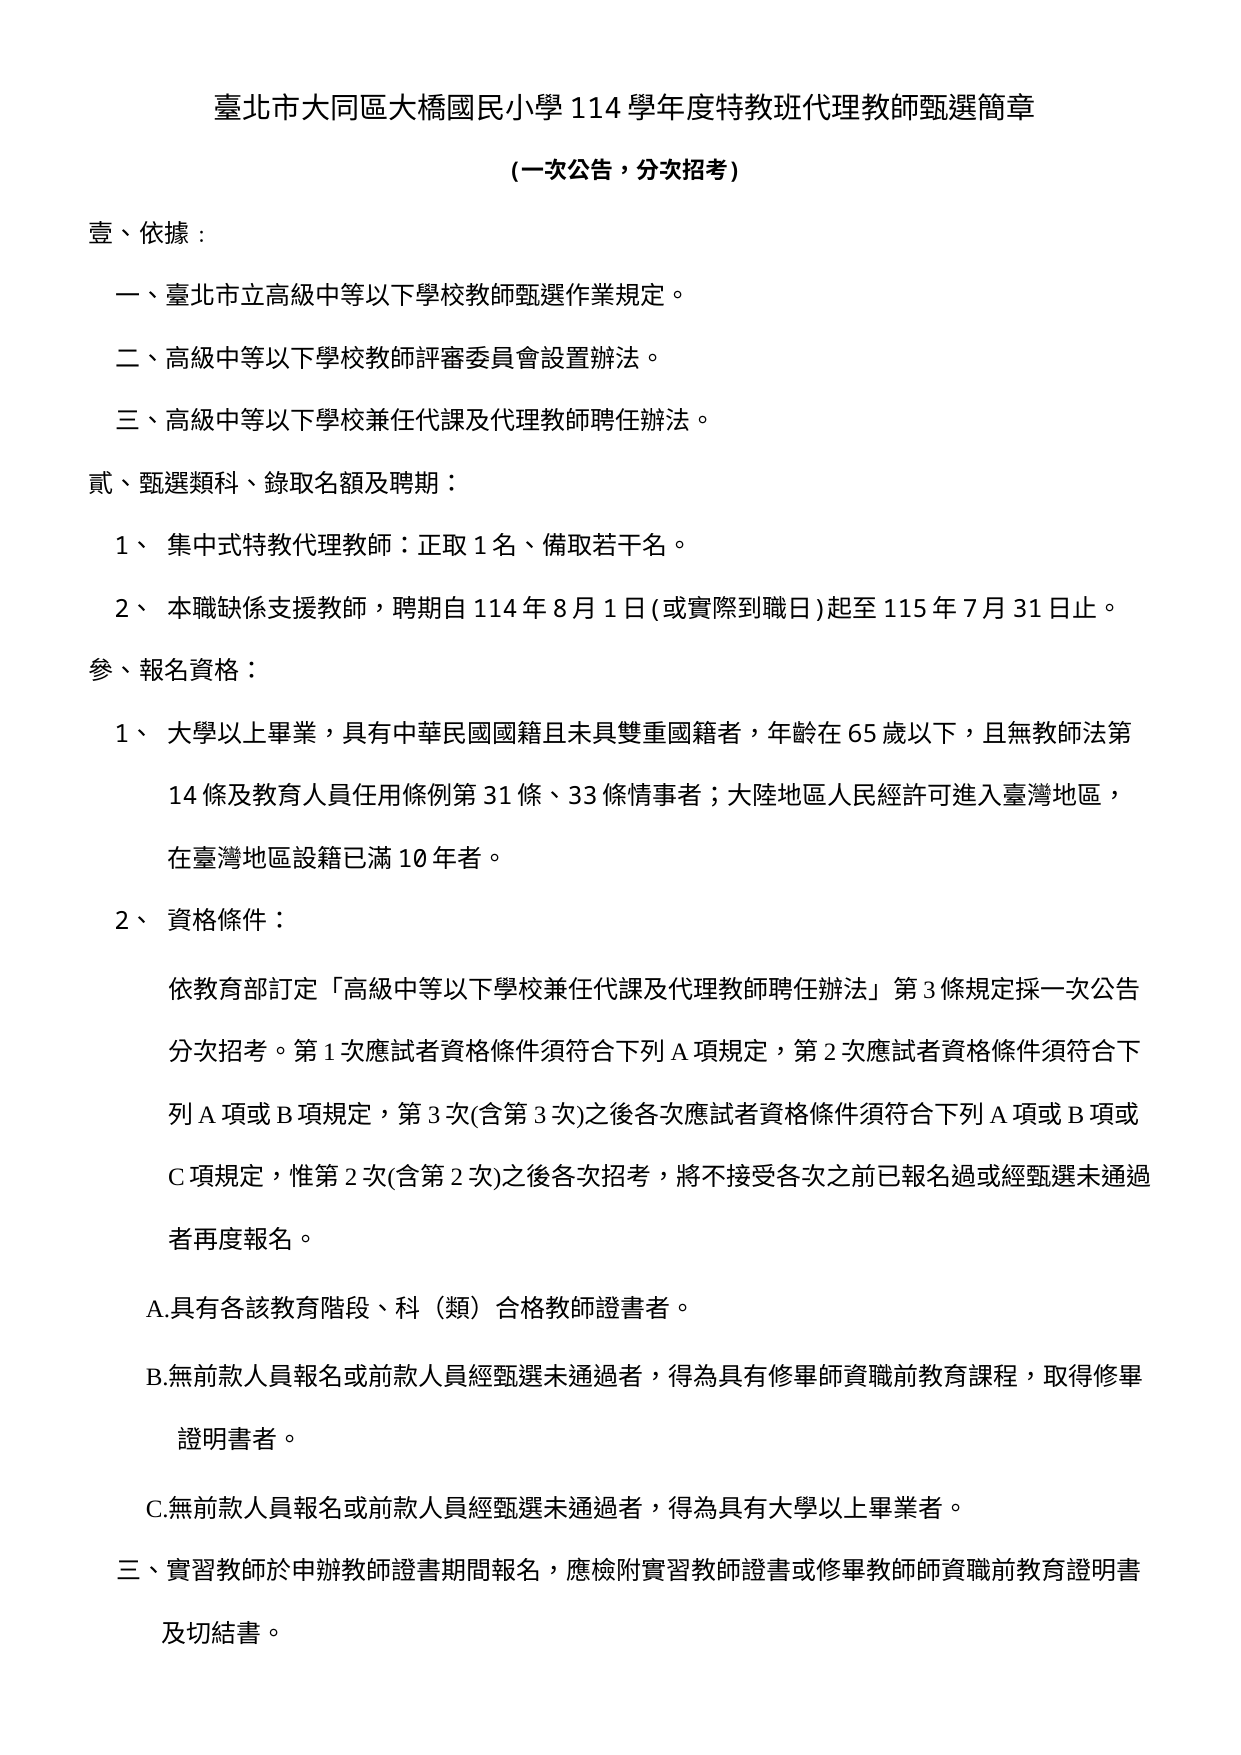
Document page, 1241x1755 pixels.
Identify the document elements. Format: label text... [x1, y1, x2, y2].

text 二、高級中等以下學校教師評審委員會設置辦法。 [115, 314, 1152, 377]
text 三、實習教師於申辦教師證書期間報名，應檢附實習教師證書或修畢教師師資職前教育證明書及切結書。 [103, 1527, 1152, 1652]
text (一次公告，分次招考) [89, 127, 1160, 189]
text 三、高級中等以下學校兼任代課及代理教師聘任辦法。 [115, 377, 1152, 439]
list 大學以上畢業，具有中華民國國籍且未具雙重國籍者，年齡在65歲以下，且無教師法第14條及教育人員任用條例第31條、33條情事者；大陸地區人民經許可進入臺灣地區，在臺灣地區設籍已滿10年者。 [114, 689, 1152, 877]
list 集中式特教代理教師：正取1名、備取若干名。 [114, 502, 1152, 564]
list 依據﹕ [89, 189, 1152, 252]
list 資格條件： [114, 877, 1152, 939]
text A.具有各該教育階段、科（類）合格教師證書者。 [146, 1264, 1152, 1327]
text 一、臺北市立高級中等以下學校教師甄選作業規定。 [115, 252, 1152, 314]
text 臺北市大同區大橋國民小學114學年度特教班代理教師甄選簡章 [89, 64, 1160, 127]
list 甄選類科、錄取名額及聘期： [89, 439, 1152, 502]
list 本職缺係支援教師，聘期自114年8月1日(或實際到職日)起至115年7月31日止。 [114, 564, 1152, 627]
text C.無前款人員報名或前款人員經甄選未通過者，得為具有大學以上畢業者。 [146, 1464, 1152, 1527]
text B.無前款人員報名或前款人員經甄選未通過者，得為具有修畢師資職前教育課程，取得修畢證明書者。 [146, 1333, 1152, 1458]
text 依教育部訂定「高級中等以下學校兼任代課及代理教師聘任辦法」第3條規定採一次公告分次招考。第1次應試者資格條件須符合下列A項規定，第2次應試者資格條件須符合下列A項或B項規定，第3次(含第3次)之後各次應試者資格條件須符合下列A項或B項或C項規定，惟第2次(含第2次)之後各次招考，將不接受各次之前已報名過或經甄選未通過者再度報名。 [168, 946, 1152, 1258]
list 報名資格： [89, 627, 1152, 689]
